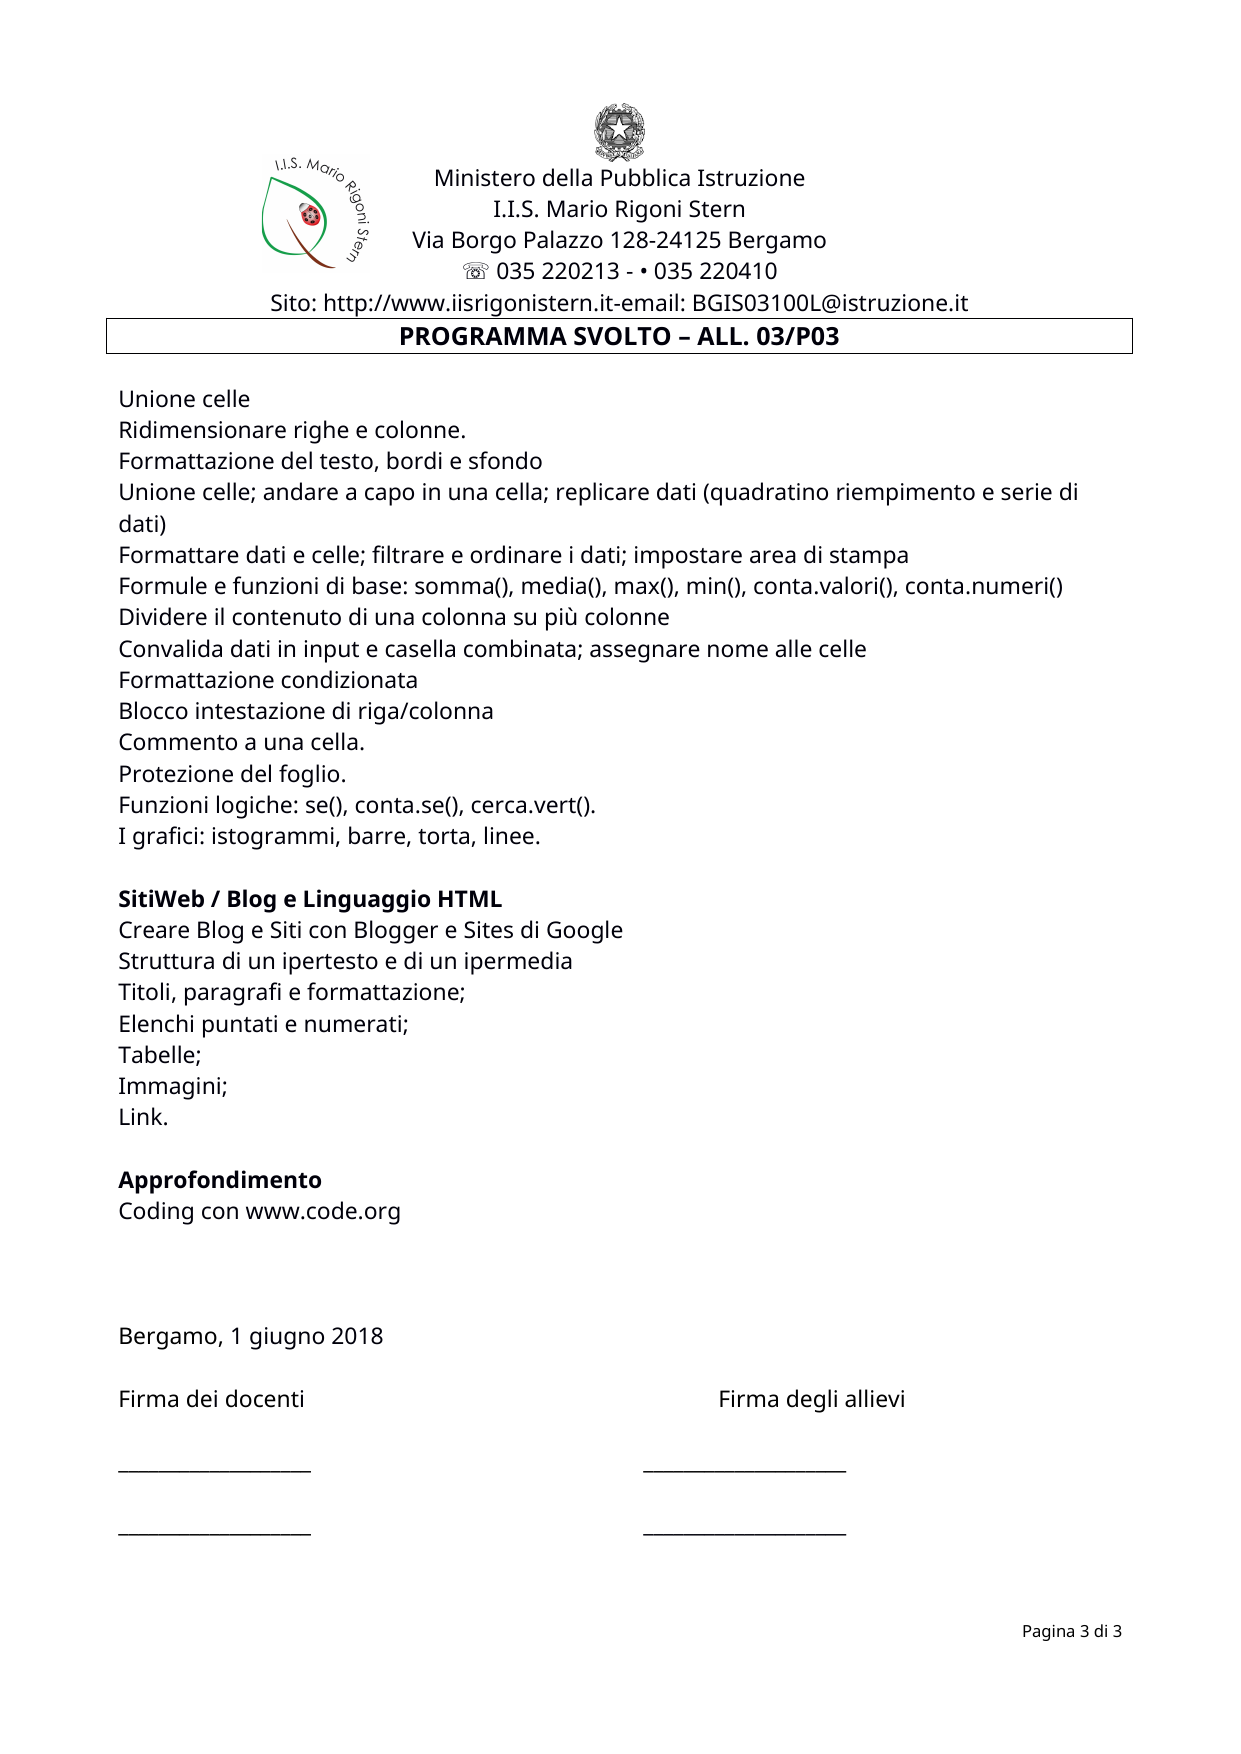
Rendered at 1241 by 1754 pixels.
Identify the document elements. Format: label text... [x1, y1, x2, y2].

picture [261, 154, 370, 273]
text Titoli, paragrafi e formattazione; [118, 976, 1122, 1008]
text Unione celle [118, 383, 1122, 414]
text Blocco intestazione di riga/colonna [118, 695, 1122, 726]
text ___________________ ____________________ [118, 1508, 1122, 1539]
text Formule e funzioni di base: somma(), media(), max(), min(), conta.valori(), conta.numeri() [118, 570, 1122, 601]
text Elenchi puntati e numerati; [118, 1008, 1122, 1039]
text Approfondimento [118, 1164, 1122, 1195]
text ___________________ ____________________ [118, 1445, 1122, 1476]
text Protezione del foglio. [118, 758, 1122, 789]
text Immagini; [118, 1070, 1122, 1101]
text Creare Blog e Siti con Blogger e Sites di Google [118, 914, 1122, 945]
text Unione celle; andare a capo in una cella; replicare dati (quadratino riempimento e serie di dati) [118, 476, 1122, 539]
text Formattare dati e celle; filtrare e ordinare i dati; impostare area di stampa [118, 539, 1122, 570]
text Funzioni logiche: se(), conta.se(), cerca.vert(). [118, 789, 1122, 820]
text Ridimensionare righe e colonne. [118, 414, 1122, 445]
text Formattazione del testo, bordi e sfondo [118, 445, 1122, 476]
text Link. [118, 1101, 1122, 1133]
text Tabelle; [118, 1039, 1122, 1070]
text Formattazione condizionata [118, 664, 1122, 695]
text Firma dei docenti Firma degli allievi [118, 1383, 1122, 1414]
text Struttura di un ipertesto e di un ipermedia [118, 945, 1122, 976]
text Commento a una cella. [118, 726, 1122, 758]
text SitiWeb / Blog e Linguaggio HTML [118, 883, 1122, 914]
text Convalida dati in input e casella combinata; assegnare nome alle celle [118, 633, 1122, 664]
text I grafici: istogrammi, barre, torta, linee. [118, 820, 1122, 851]
text Dividere il contenuto di una colonna su più colonne [118, 601, 1122, 633]
text Coding con www.code.org [118, 1195, 1122, 1226]
picture [594, 103, 645, 162]
text Bergamo, 1 giugno 2018 [118, 1320, 1122, 1351]
